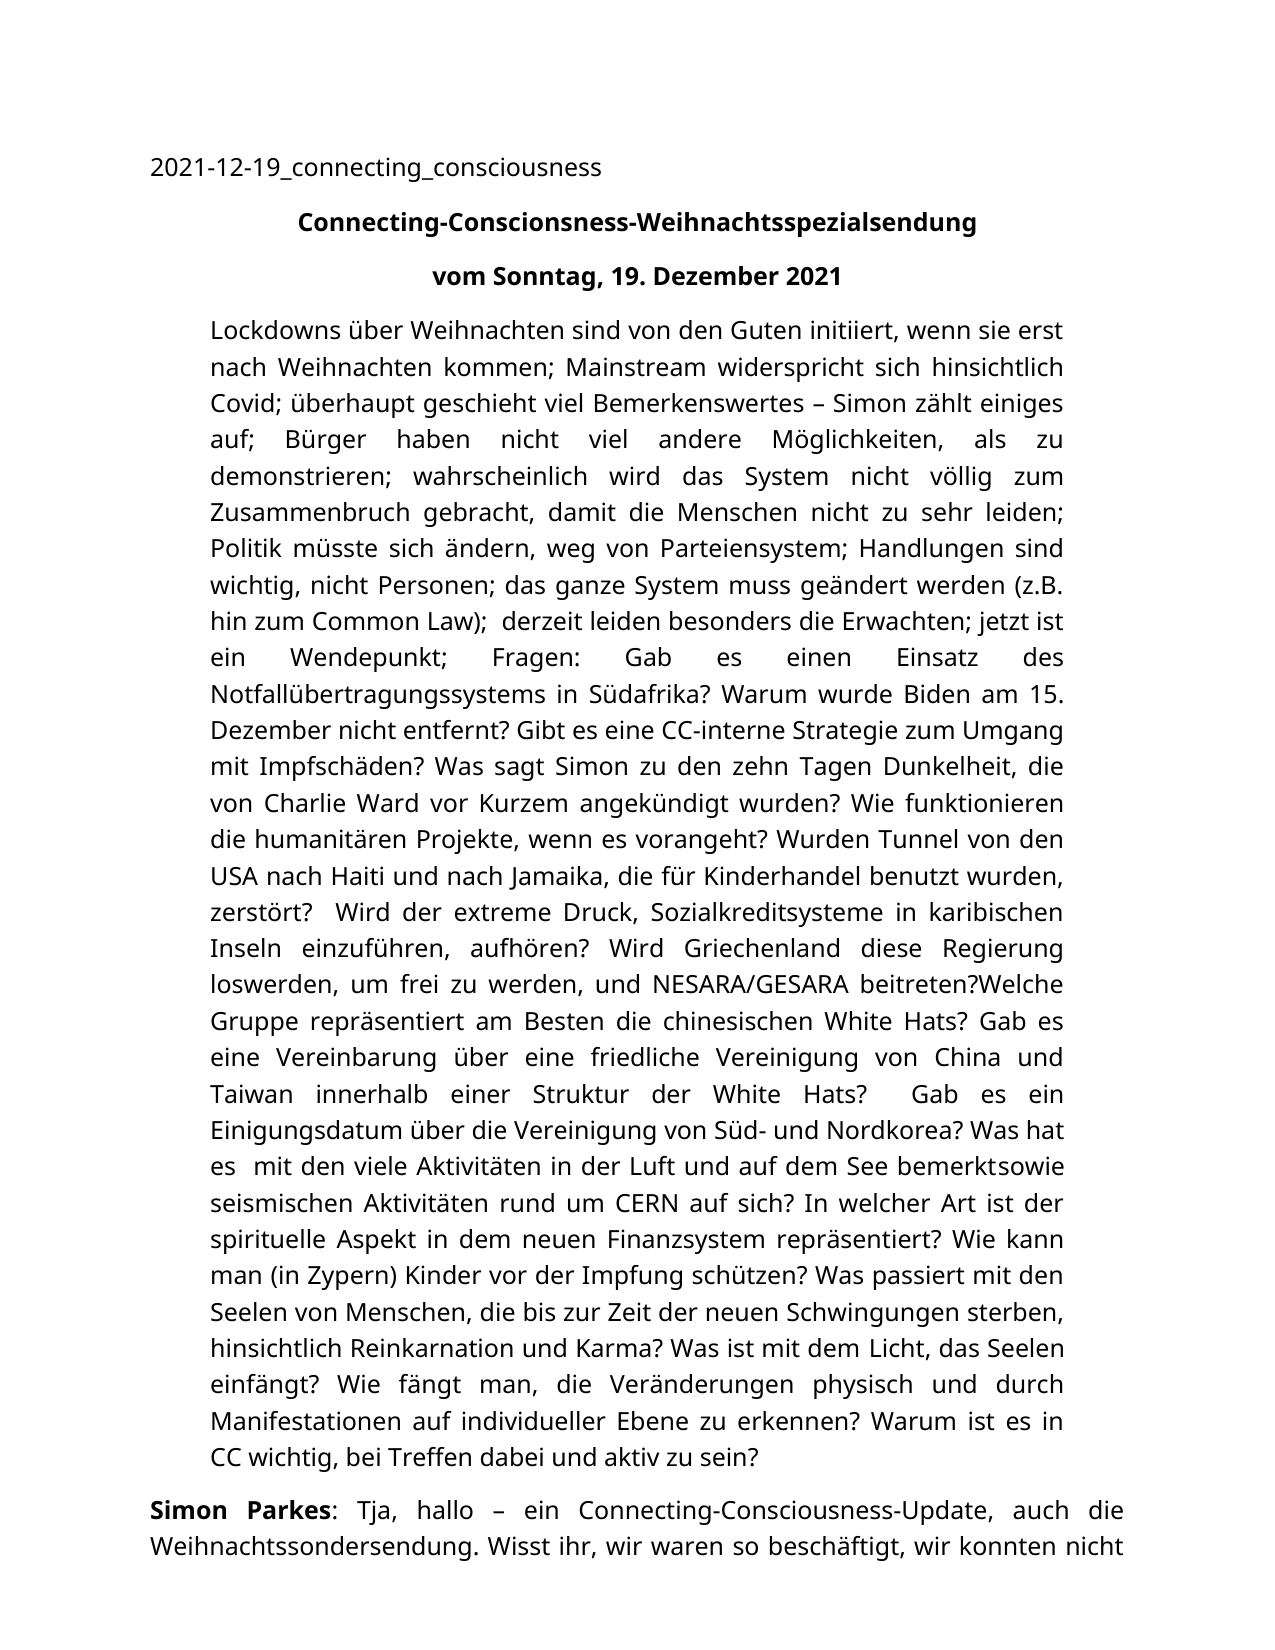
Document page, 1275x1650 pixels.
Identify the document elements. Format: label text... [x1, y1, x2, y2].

text 2021-12-19_connecting_consciousness [150, 150, 1125, 185]
text Lockdowns über Weihnachten sind von den Guten initiiert, wenn sie erst nach Weihnachten kommen; Mainstream widerspricht sich hinsichtlich Covid; überhaupt geschieht viel Bemerkenswertes – Simon zählt einiges auf; Bürger haben nicht viel andere Möglichkeiten, als zu demonstrieren; wahrscheinlich wird das System nicht völlig zum Zusammenbruch gebracht, damit die Menschen nicht zu sehr leiden; Politik müsste sich ändern, weg von Parteiensystem; Handlungen sind wichtig, nicht Personen; das ganze System muss geändert werden (z.B. hin zum Common Law); derzeit leiden besonders die Erwachten; jetzt ist ein Wendepunkt; Fragen: Gab es einen Einsatz des Notfallübertragungssystems in Südafrika? Warum wurde Biden am 15. Dezember nicht entfernt? Gibt es eine CC-interne Strategie zum Umgang mit Impfschäden? Was sagt Simon zu den zehn Tagen Dunkelheit, die von Charlie Ward vor Kurzem angekündigt wurden? Wie funktionieren die humanitären Projekte, wenn es vorangeht? Wurden Tunnel von den USA nach Haiti und nach Jamaika, die für Kinderhandel benutzt wurden, zerstört? Wird der extreme Druck, Sozialkreditsysteme in karibischen Inseln einzuführen, aufhören? Wird Griechenland diese Regierung loswerden, um frei zu werden, und NESARA/GESARA beitreten?Welche Gruppe repräsentiert am Besten die chinesischen White Hats? Gab es eine Vereinbarung über eine friedliche Vereinigung von China und Taiwan innerhalb einer Struktur der White Hats? Gab es ein Einigungsdatum über die Vereinigung von Süd- und Nordkorea? Was hat es mit den viele Aktivitäten in der Luft und auf dem See bemerktsowie seismischen Aktivitäten rund um CERN auf sich? In welcher Art ist der spirituelle Aspekt in dem neuen Finanzsystem repräsentiert? Wie kann man (in Zypern) Kinder vor der Impfung schützen? Was passiert mit den Seelen von Menschen, die bis zur Zeit der neuen Schwingungen sterben, hinsichtlich Reinkarnation und Karma? Was ist mit dem Licht, das Seelen einfängt? Wie fängt man, die Veränderungen physisch und durch Manifestationen auf individueller Ebene zu erkennen? Warum ist es in CC wichtig, bei Treffen dabei und aktiv zu sein? [210, 313, 1065, 1474]
text vom Sonntag, 19. Dezember 2021 [150, 258, 1125, 294]
subtitle Connecting-Conscionsness-Weihnachtsspezialsendung [150, 204, 1125, 240]
text Simon Parkes: Tja, hallo – ein Connecting-Consciousness-Update, auch die Weihnachtssondersendung. Wisst ihr, wir waren so beschäftigt, wir konnten nicht [150, 1493, 1125, 1563]
